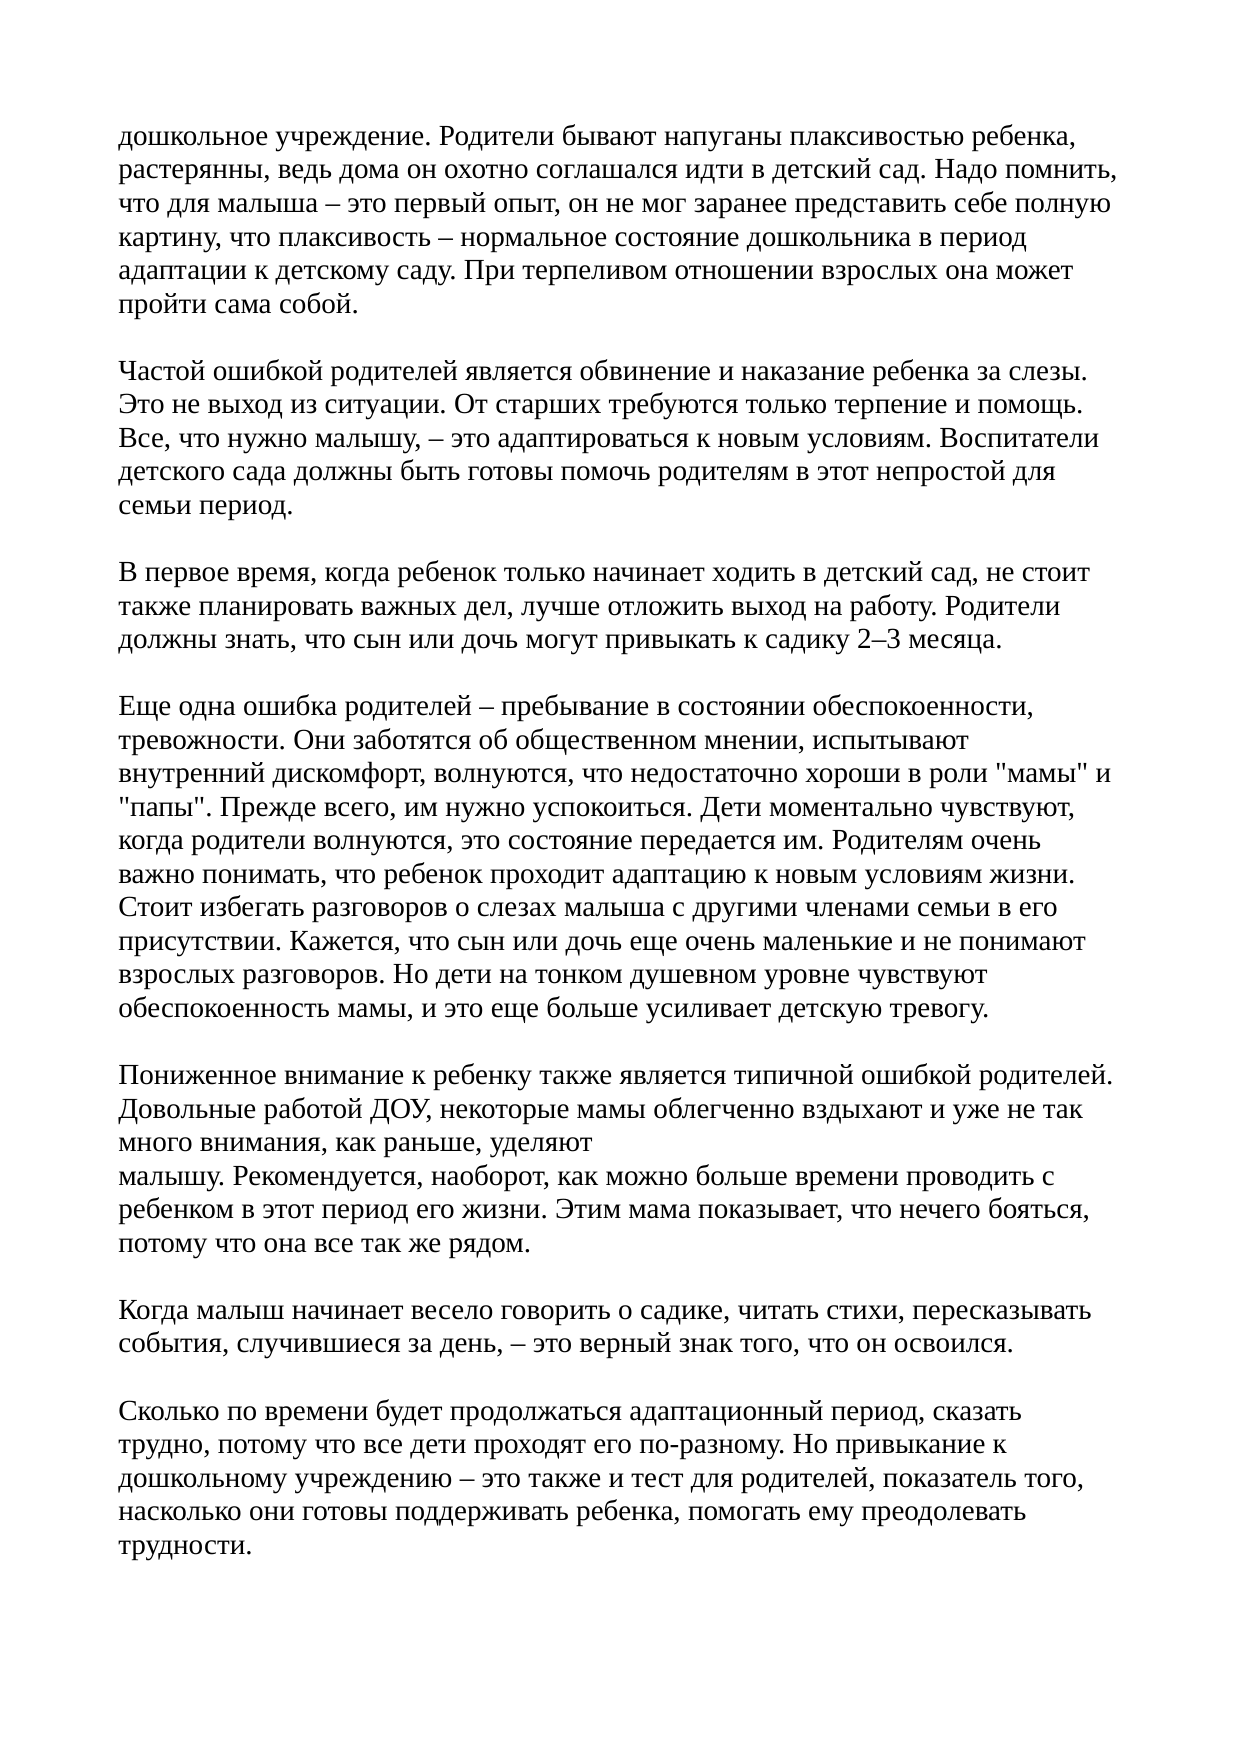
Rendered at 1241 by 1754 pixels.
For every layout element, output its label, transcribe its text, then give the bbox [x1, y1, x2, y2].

text дошкольное учреждение. Родители бывают напуганы плаксивостью ребенка, растерянны, ведь дома он охотно соглашался идти в детский сад. Надо помнить, что для малыша – это первый опыт, он не мог заранее представить себе полную картину, что плаксивость – нормальное состояние дошкольника в период адаптации к детскому саду. При терпеливом отношении взрослых она может пройти сама собой. Частой ошибкой родителей является обвинение и наказание ребенка за слезы. Это не выход из ситуации. От старших требуются только терпение и помощь. Все, что нужно малышу, – это адаптироваться к новым условиям. Воспитатели детского сада должны быть готовы помочь родителям в этот непростой для семьи период. В первое время, когда ребенок только начинает ходить в детский сад, не стоит также планировать важных дел, лучше отложить выход на работу. Родители должны знать, что сын или дочь могут привыкать к садику 2–3 месяца. Еще одна ошибка родителей – пребывание в состоянии обеспокоенности, тревожности. Они заботятся об общественном мнении, испытывают внутренний дискомфорт, волнуются, что недостаточно хороши в роли "мамы" и "папы". Прежде всего, им нужно успокоиться. Дети моментально чувствуют, когда родители волнуются, это состояние передается им. Родителям очень важно понимать, что ребенок проходит адаптацию к новым условиям жизни. Стоит избегать разговоров о слезах малыша с другими членами семьи в его присутствии. Кажется, что сын или дочь еще очень маленькие и не понимают взрослых разговоров. Но дети на тонком душевном уровне чувствуют обеспокоенность мамы, и это еще больше усиливает детскую тревогу. Пониженное внимание к ребенку также является типичной ошибкой родителей. Довольные работой ДОУ, некоторые мамы облегченно вздыхают и уже не так много внимания, как раньше, уделяют малышу. Рекомендуется, наоборот, как можно больше времени проводить с ребенком в этот период его жизни. Этим мама показывает, что нечего бояться, потому что она все так же рядом. Когда малыш начинает весело говорить о садике, читать стихи, пересказывать события, случившиеся за день, – это верный знак того, что он освоился. Сколько по времени будет продолжаться адаптационный период, сказать трудно, потому что все дети проходят его по-разному. Но привыкание к дошкольному учреждению – это также и тест для родителей, показатель того, насколько они готовы поддерживать ребенка, помогать ему преодолевать трудности. [118, 118, 1122, 1560]
